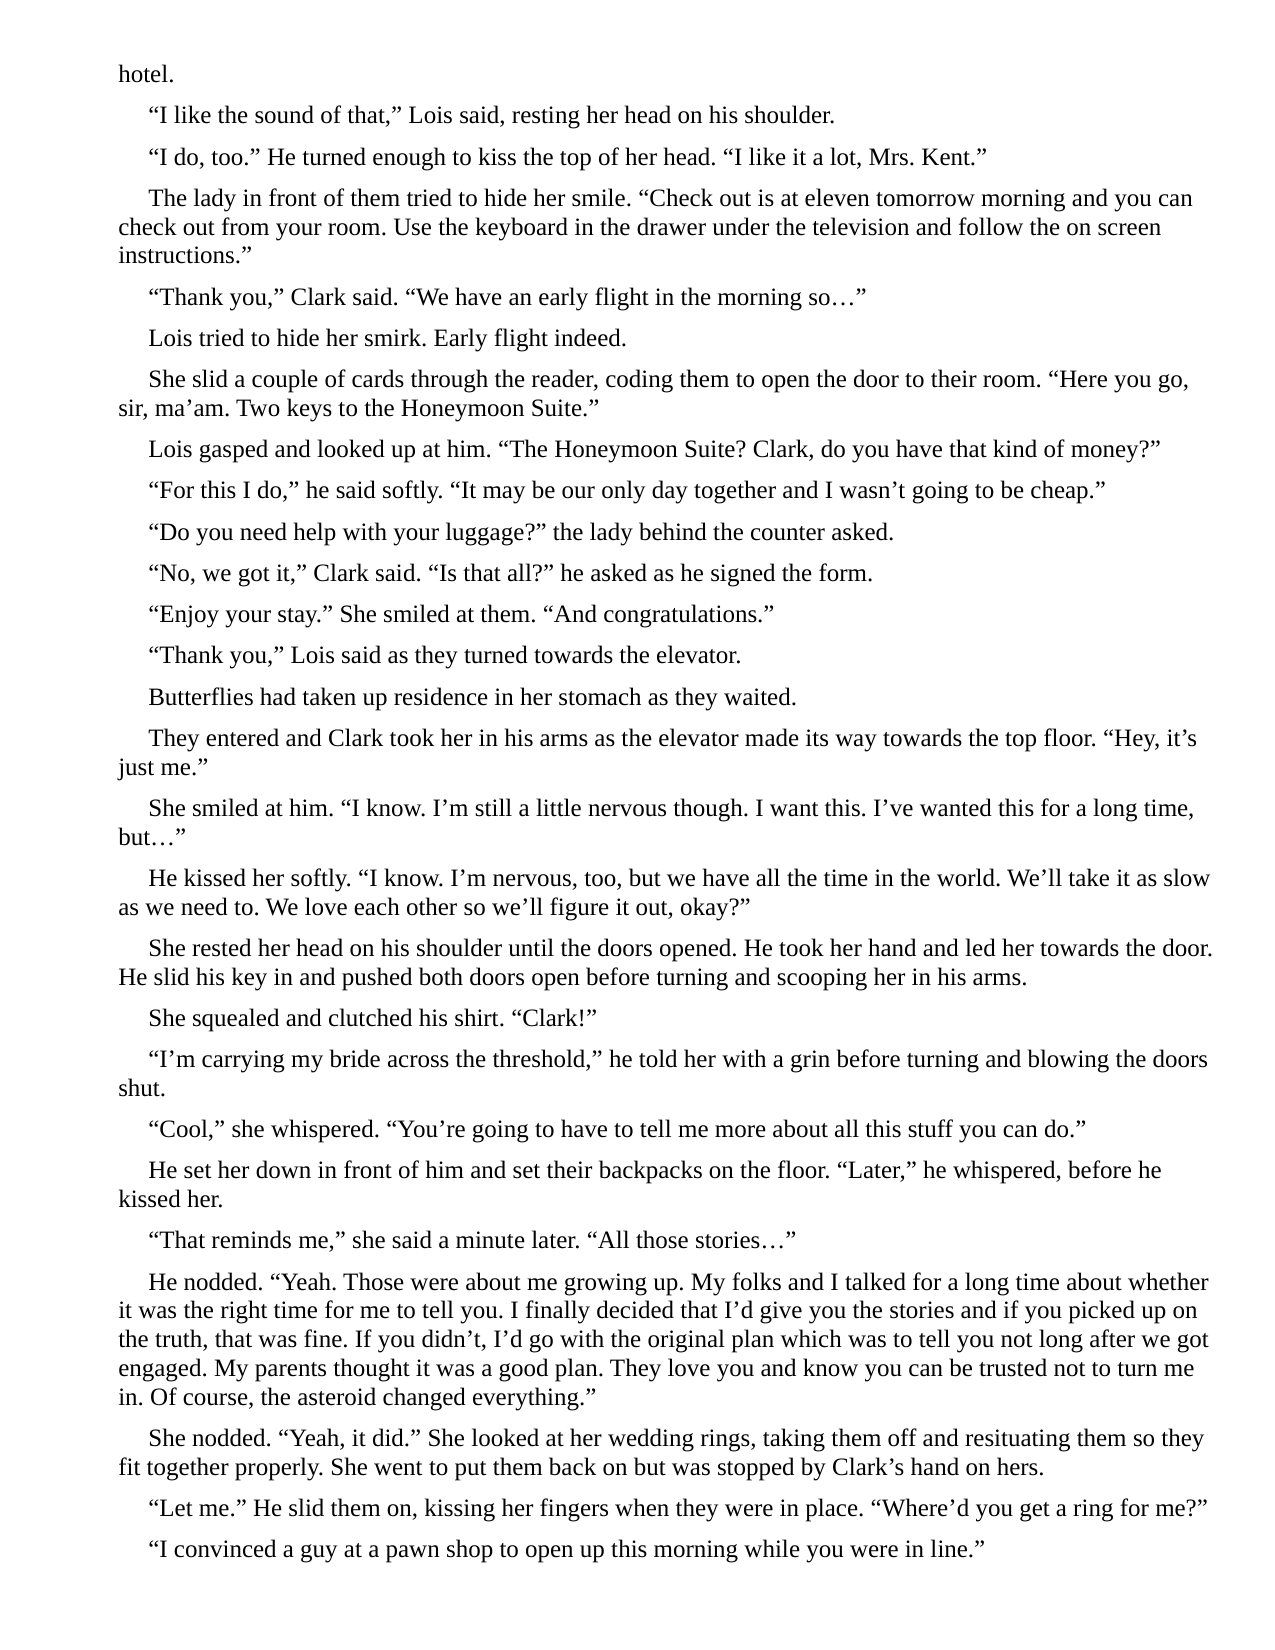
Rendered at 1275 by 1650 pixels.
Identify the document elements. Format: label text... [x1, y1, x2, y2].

text She nodded. “Yeah, it did.” She looked at her wedding rings, taking them off and resituating them so they fit together properly. She went to put them back on but was stopped by Clark’s hand on hers. [118, 1423, 1216, 1480]
text “I convinced a guy at a pawn shop to open up this morning while you were in line.” [118, 1534, 1216, 1563]
text She slid a couple of cards through the reader, coding them to open the door to their room. “Here you go, sir, ma’am. Two keys to the Honeymoon Suite.” [118, 364, 1216, 422]
text “No, we got it,” Clark said. “Is that all?” he asked as he signed the form. [118, 558, 1216, 587]
text They entered and Clark took her in his arms as the elevator made its way towards the top floor. “Hey, it’s just me.” [118, 723, 1216, 780]
text “I do, too.” He turned enough to kiss the top of her head. “I like it a lot, Mrs. Kent.” [118, 142, 1216, 170]
text He kissed her softly. “I know. I’m nervous, too, but we have all the time in the world. We’ll take it as slow as we need to. We love each other so we’ll figure it out, okay?” [118, 863, 1216, 920]
text She smiled at him. “I know. I’m still a little nervous though. I want this. I’ve wanted this for a long time, but…” [118, 793, 1216, 850]
text “Enjoy your stay.” She smiled at them. “And congratulations.” [118, 599, 1216, 628]
text “That reminds me,” she said a minute later. “All those stories…” [118, 1225, 1216, 1254]
text He nodded. “Yeah. Those were about me growing up. My folks and I talked for a long time about whether it was the right time for me to tell you. I finally decided that I’d give you the stories and if you picked up on the truth, that was fine. If you didn’t, I’d go with the original plan which was to tell you not long after we got engaged. My parents thought it was a good plan. They love you and know you can be trusted not to turn me in. Of course, the asteroid changed everything.” [118, 1267, 1216, 1410]
text “I like the sound of that,” Lois said, resting her head on his shoulder. [118, 100, 1216, 129]
text The lady in front of them tried to hide her smile. “Check out is at eleven tomorrow morning and you can check out from your room. Use the keyboard in the drawer under the television and follow the on screen instructions.” [118, 183, 1216, 269]
text “Thank you,” Clark said. “We have an early flight in the morning so…” [118, 282, 1216, 310]
text “Cool,” she whispered. “You’re going to have to tell me more about all this stuff you can do.” [118, 1114, 1216, 1143]
text “Do you need help with your luggage?” the lady behind the counter asked. [118, 517, 1216, 545]
text “Let me.” He slid them on, kissing her fingers when they were in place. “Where’d you get a ring for me?” [118, 1493, 1216, 1522]
text Lois tried to hide her smirk. Early flight indeed. [118, 323, 1216, 352]
text “I’m carrying my bride across the threshold,” he told her with a grin before turning and blowing the doors shut. [118, 1044, 1216, 1102]
text “For this I do,” he said softly. “It may be our only day together and I wasn’t going to be cheap.” [118, 475, 1216, 504]
text She rested her head on his shoulder until the doors opened. He took her hand and led her towards the door. He slid his key in and pushed both doors open before turning and scooping her in his arms. [118, 933, 1216, 990]
text She squealed and clutched his shirt. “Clark!” [118, 1003, 1216, 1032]
text Lois gasped and looked up at him. “The Honeymoon Suite? Clark, do you have that kind of money?” [118, 434, 1216, 463]
text hotel. [118, 59, 1216, 88]
text “Thank you,” Lois said as they turned towards the elevator. [118, 640, 1216, 669]
text He set her down in front of him and set their backpacks on the floor. “Later,” he whispered, before he kissed her. [118, 1155, 1216, 1213]
text Butterflies had taken up residence in her stomach as they waited. [118, 682, 1216, 710]
